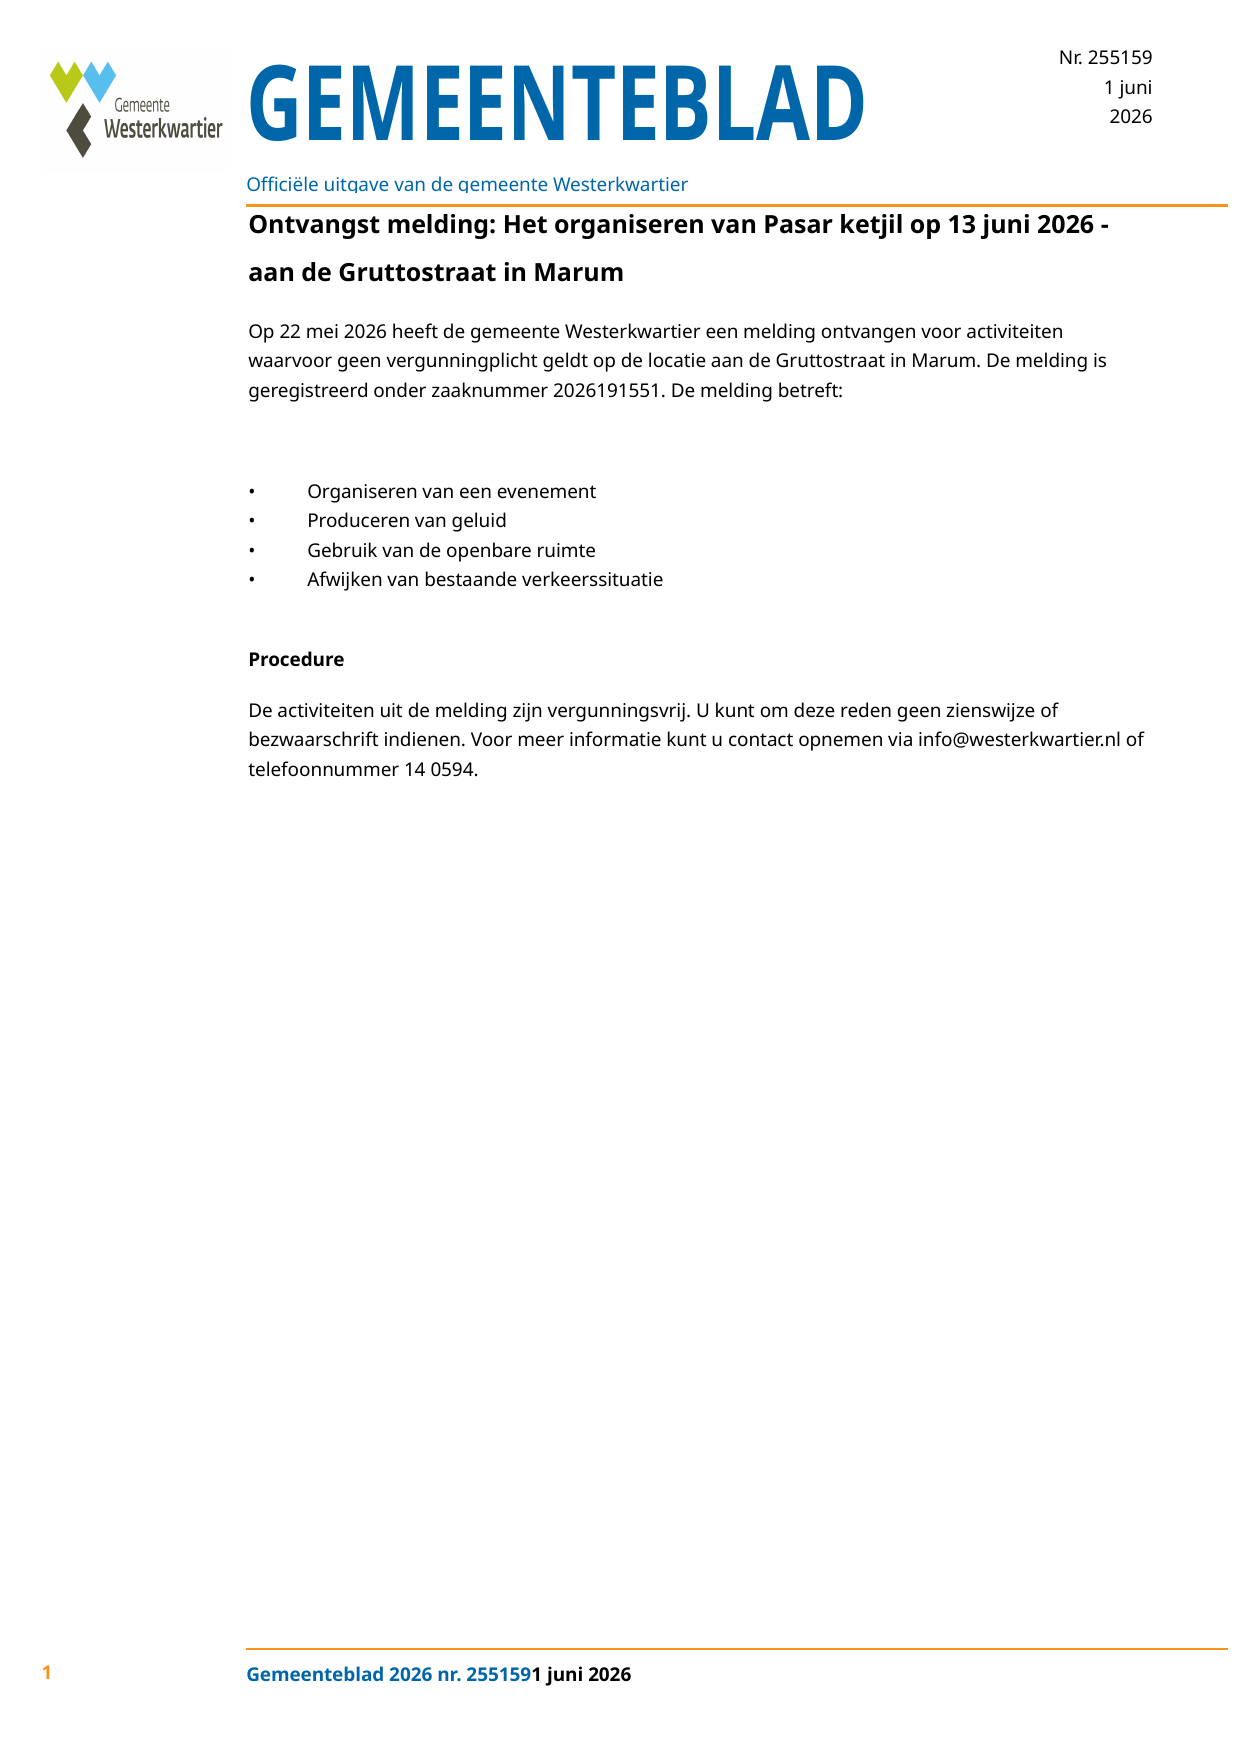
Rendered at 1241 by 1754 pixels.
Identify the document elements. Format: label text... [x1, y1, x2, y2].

list Gebruik van de openbare ruimte [248, 537, 1152, 563]
text Procedure [248, 647, 1152, 672]
list Afwijken van bestaande verkeerssituatie [248, 567, 1152, 592]
list Organiseren van een evenement [248, 478, 1152, 504]
text Op 22 mei 2026 heeft de gemeente Westerkwartier een melding ontvangen voor activiteiten waarvoor geen vergunningplicht geldt op de locatie aan de Gruttostraat in Marum. De melding is geregistreerd onder zaaknummer 2026191551. De melding betreft: [248, 318, 1152, 403]
list Produceren van geluid [248, 507, 1152, 533]
text De activiteiten uit de melding zijn vergunningsvrij. U kunt om deze reden geen zienswijze of bezwaarschrift indienen. Voor meer informatie kunt u contact opnemen via info@westerkwartier.nl of telefoonnummer 14 0594. [248, 697, 1152, 782]
picture [41, 47, 231, 172]
text Ontvangst melding: Het organiseren van Pasar ketjil op 13 juni 2026 - aan de Gruttostraat in Marum [248, 207, 1152, 288]
